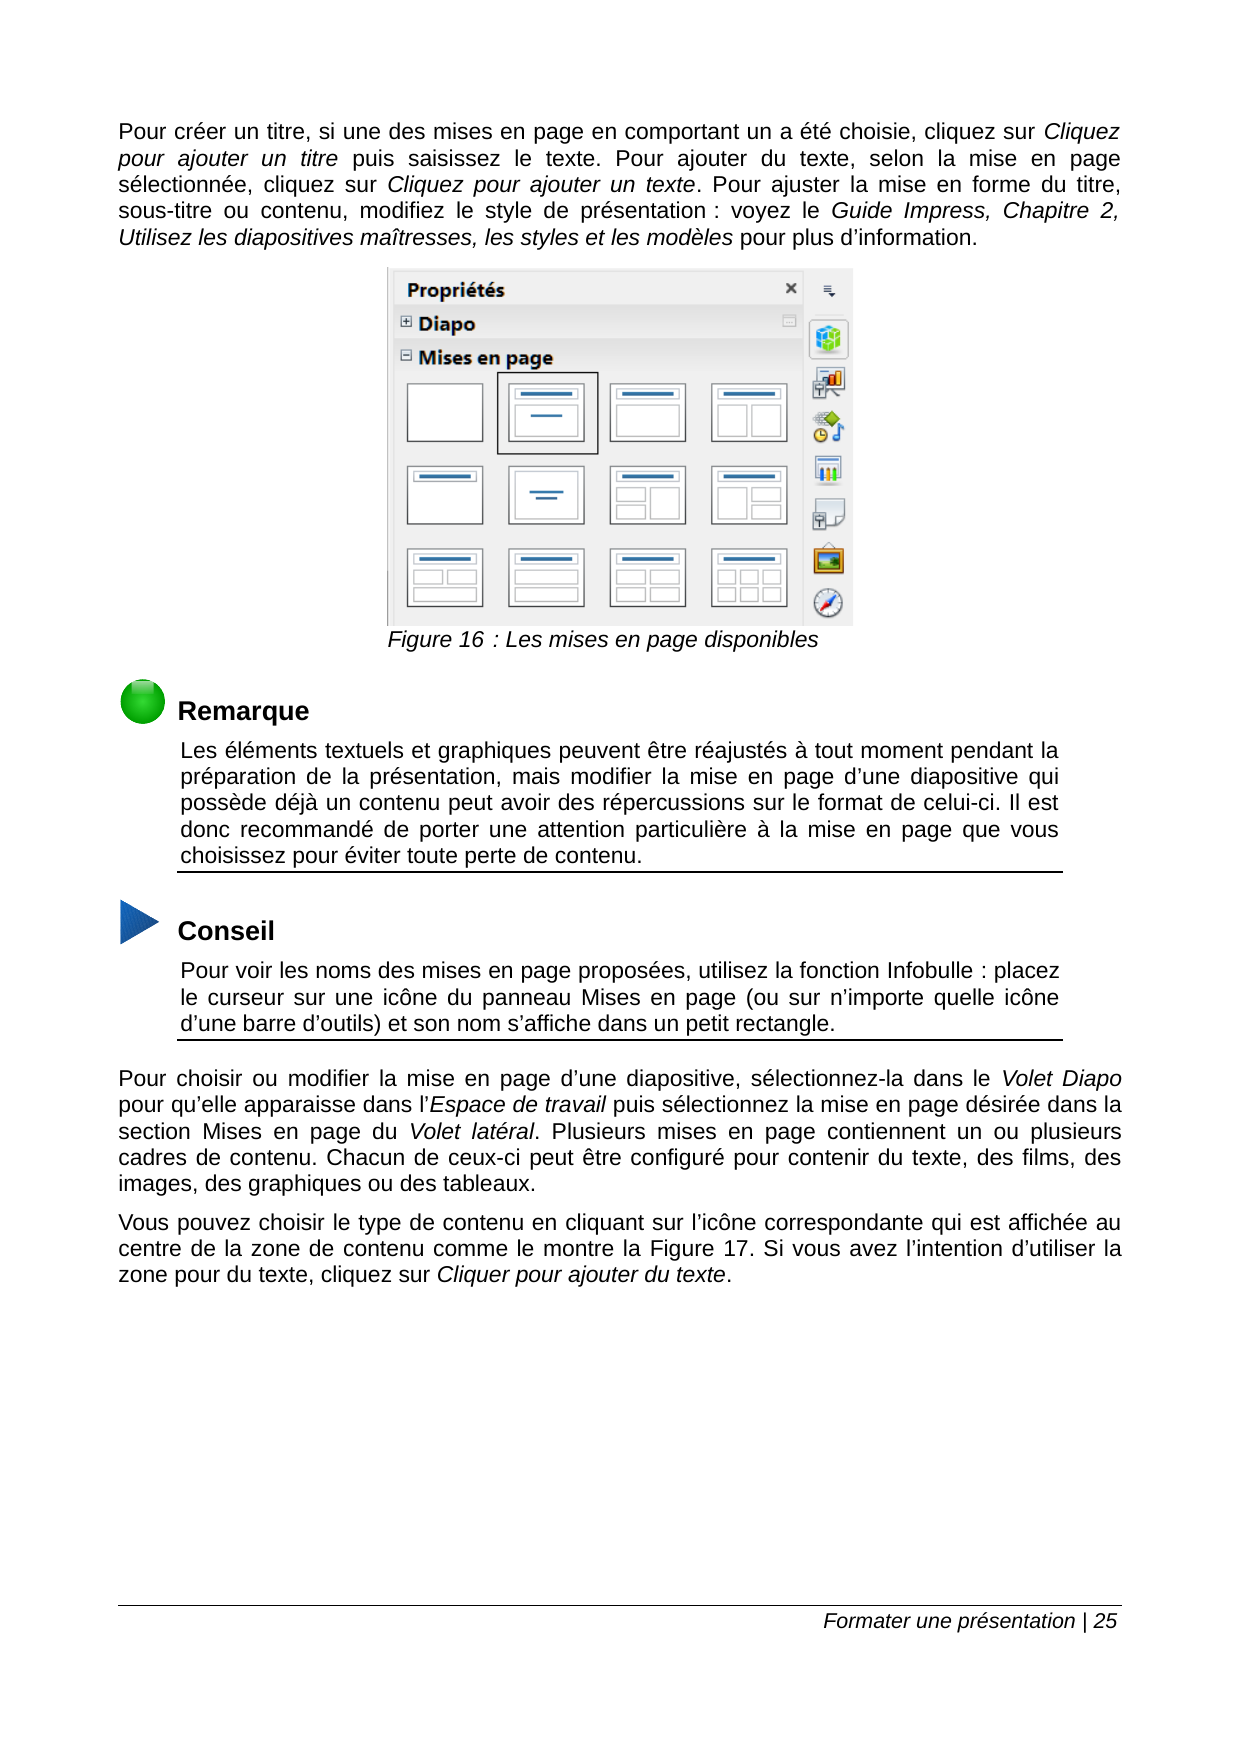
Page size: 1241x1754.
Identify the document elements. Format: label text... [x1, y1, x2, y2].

text Pour créer un titre, si une des mises en page en comportant un a été choisie, cliquez sur Cliquez pour ajouter un titre puis saisissez le texte. Pour ajouter du texte, selon la mise en page sélectionnée, cliquez sur Cliquez pour ajouter un texte. Pour ajuster la mise en forme du titre, sous-titre ou contenu, modifiez le style de présentation : voyez le Guide Impress, Chapitre 2, Utilisez les diapositives maîtresses, les styles et les modèles pour plus d’information. [118, 118, 1122, 250]
text Pour choisir ou modifier la mise en page d’une diapositive, sélectionnez-la dans le Volet Diapo pour qu’elle apparaisse dans l’Espace de travail puis sélectionnez la mise en page désirée dans la section Mises en page du Volet latéral. Plusieurs mises en page contiennent un ou plusieurs cadres de contenu. Chacun de ceux-ci peut être configuré pour contenir du texte, des films, des images, des graphiques ou des tableaux. [118, 1065, 1122, 1197]
text Pour voir les noms des mises en page proposées, utilisez la fonction Infobulle : placez le curseur sur une icône du panneau Mises en page (ou sur n’importe quelle icône d’une barre d’outils) et son nom s’affiche dans un petit rectangle. [177, 954, 1063, 1039]
subtitle Remarque [118, 677, 1122, 726]
text Vous pouvez choisir le type de contenu en cliquant sur l’icône correspondante qui est affichée au centre de la zone de contenu comme le montre la Figure 17. Si vous avez l’intention d’utiliser la zone pour du texte, cliquez sur Cliquer pour ajouter du texte. [118, 1208, 1122, 1287]
text Les éléments textuels et graphiques peuvent être réajustés à tout moment pendant la préparation de la présentation, mais modifier la mise en page d’une diapositive qui possède déjà un contenu peut avoir des répercussions sur le format de celui-ci. Il est donc recommandé de porter une attention particulière à la mise en page que vous choisissez pour éviter toute perte de contenu. [177, 734, 1063, 871]
picture [387, 267, 854, 626]
subtitle Conseil [118, 897, 1122, 947]
text Figure 16 : Les mises en page disponibles [387, 626, 853, 652]
